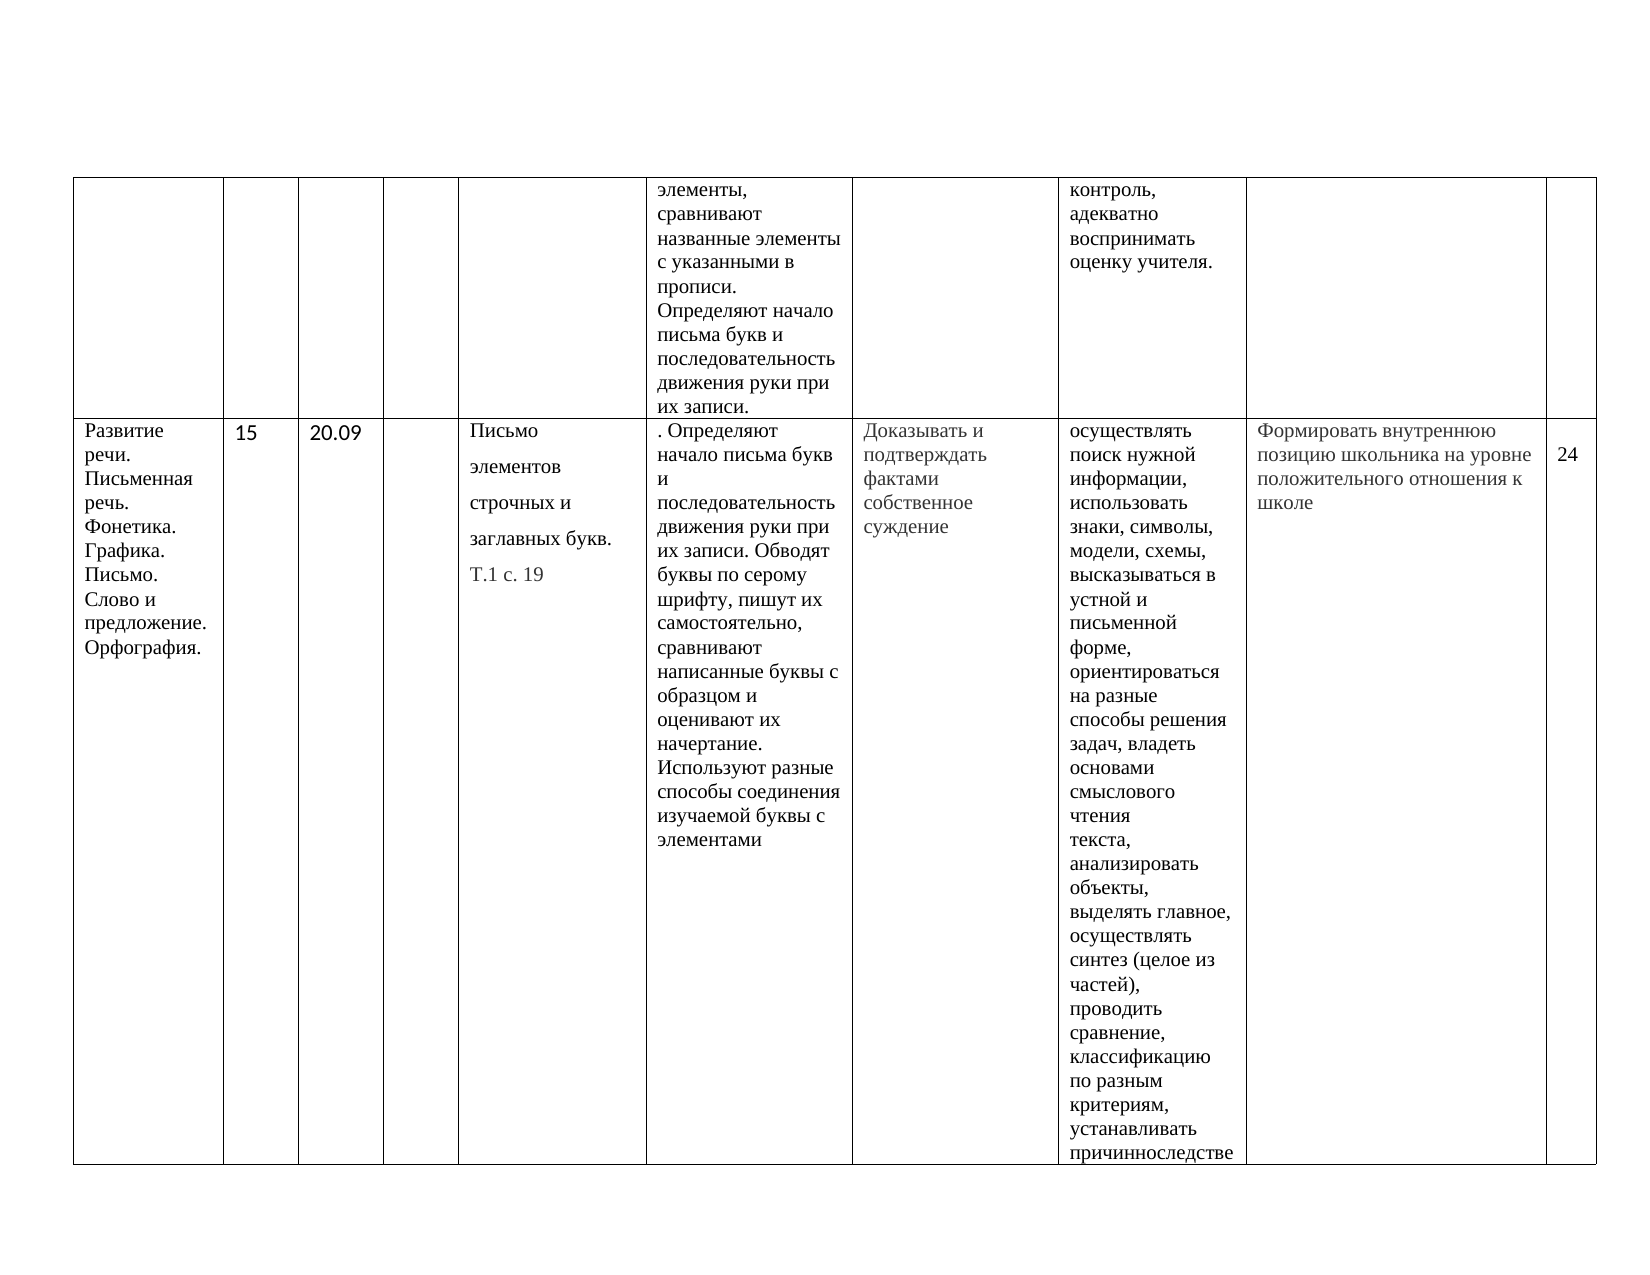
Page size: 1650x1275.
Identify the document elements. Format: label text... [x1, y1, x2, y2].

table_cell [853, 178, 1058, 418]
table_cell осуществлять поиск нужной информации, использовать знаки, символы, модели, схемы, высказываться в устной и письменной форме, ориентироваться на разные способы решения задач, владеть основами смыслового чтения текста, анализировать объекты, выделять главное, осуществлять синтез (целое из частей), проводить сравнение, классификацию по разным критериям, устанавливать причинноследстве [1059, 419, 1246, 1164]
table_cell контроль, адекватно воспринимать оценку учителя. [1059, 178, 1246, 418]
table_cell [224, 178, 298, 418]
table_cell Доказывать и подтверждать фактами собственное суждение [853, 419, 1058, 1164]
table_cell Письмо элементов строчных и заглавных букв. Т.1 с. 19 [459, 419, 646, 1164]
table_cell [384, 178, 458, 418]
table_cell . Определяют начало письма букв и последовательность движения руки при их записи. Обводят буквы по серому шрифту, пишут их самостоятельно, сравнивают написанные буквы с образцом и оценивают их начертание. Используют разные способы соединения изучаемой буквы с элементами [647, 419, 852, 1164]
table_cell [74, 178, 223, 418]
table_cell [1547, 178, 1596, 418]
table_cell [459, 178, 646, 418]
table_cell [384, 419, 458, 1164]
table_cell [299, 178, 383, 418]
table_cell элементы, сравнивают названные элементы с указанными в прописи. Определяют начало письма букв и последовательность движения руки при их записи. [647, 178, 852, 418]
table_cell 15 [224, 419, 298, 1164]
table_cell 24 [1547, 419, 1596, 1164]
table_cell 20.09 [299, 419, 383, 1164]
table_cell Формировать внутреннюю позицию школьника на уровне положительного отношения к школе [1247, 419, 1546, 1164]
table_cell [1247, 178, 1546, 418]
table_cell Развитие речи. Письменная речь. Фонетика. Графика. Письмо. Слово и предложение. Орфография. [74, 419, 223, 1164]
